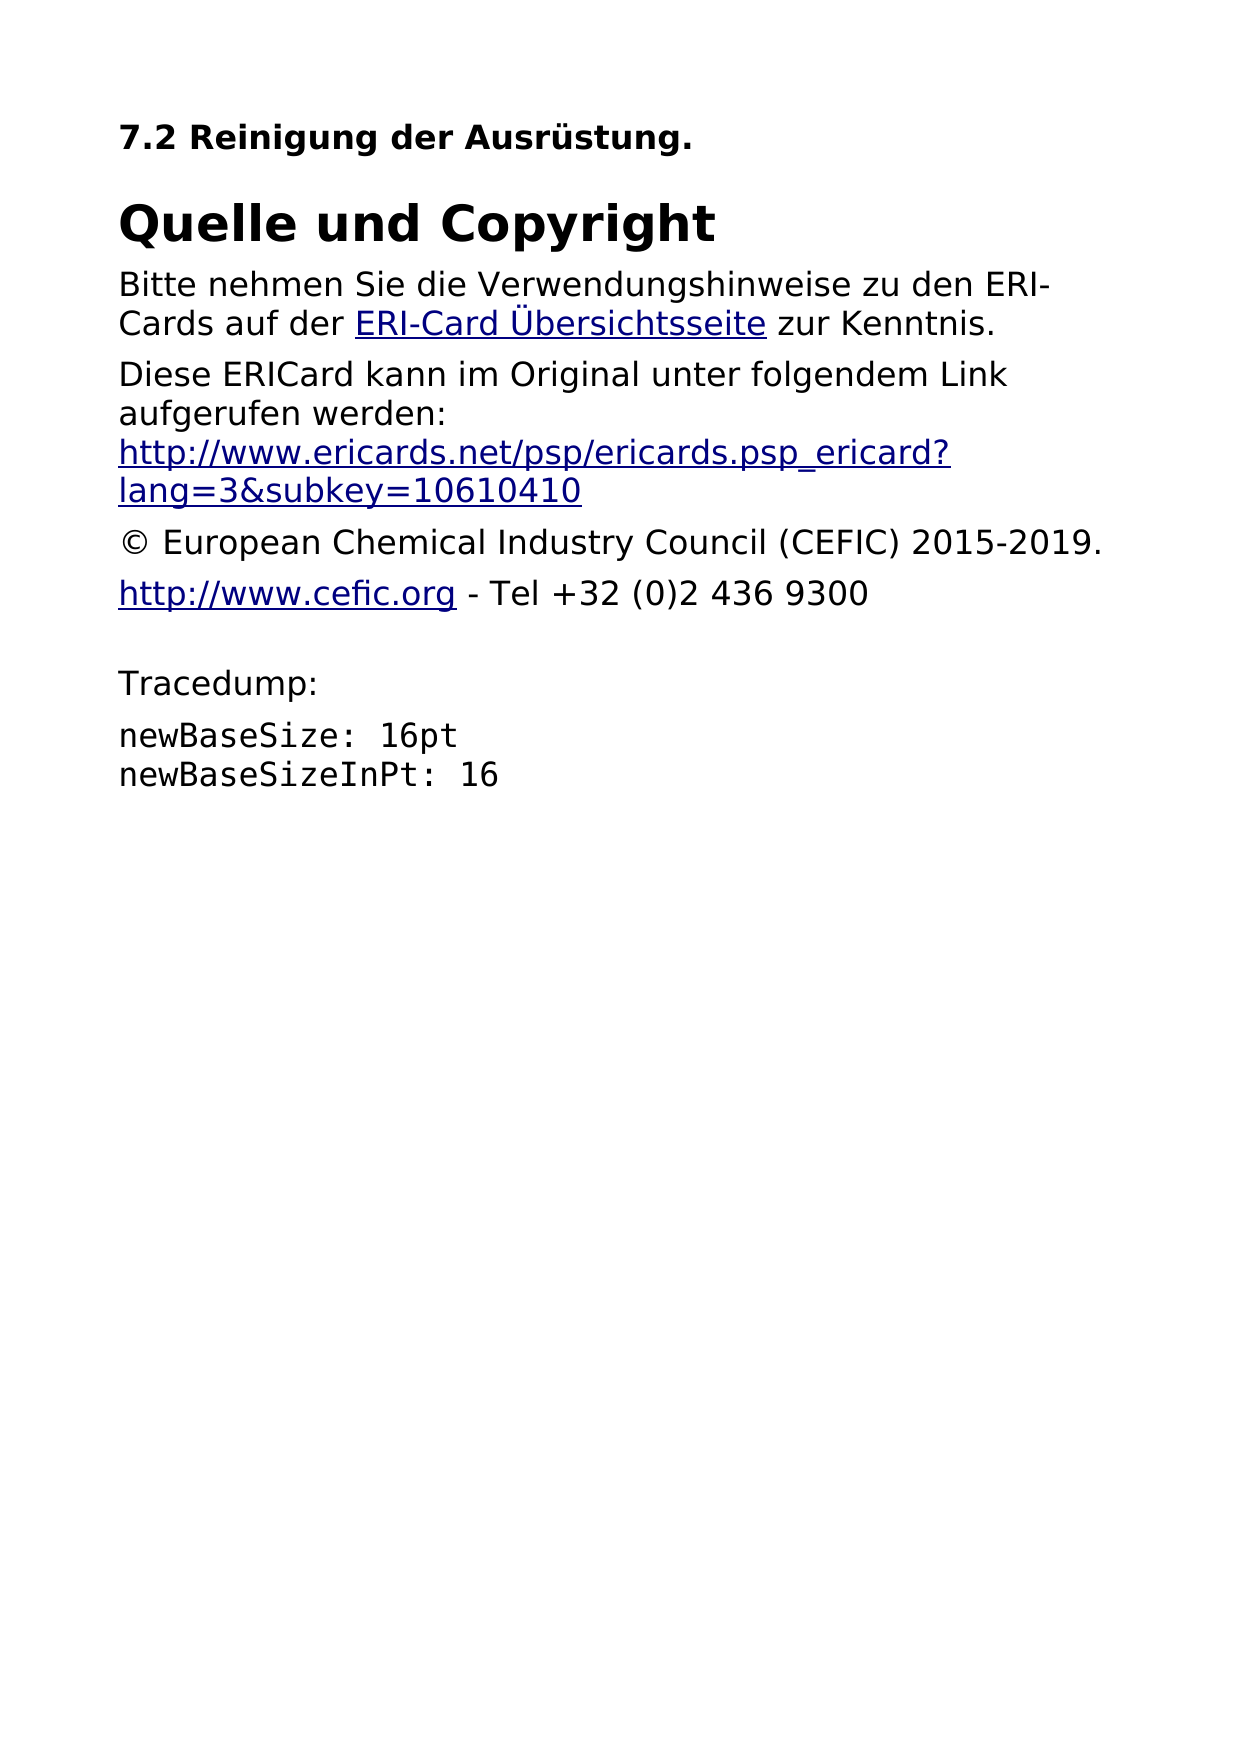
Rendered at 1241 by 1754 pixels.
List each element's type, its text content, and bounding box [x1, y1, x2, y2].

text Bitte nehmen Sie die Verwendungshinweise zu den ERI-Cards auf der ERI-Card Übersichtsseite zur Kenntnis. [118, 265, 1122, 343]
text http://www.cefic.org - Tel +32 (0)2 436 9300 [118, 575, 1122, 613]
subtitle 7.2 Reinigung der Ausrüstung. [118, 118, 1122, 157]
text Diese ERICard kann im Original unter folgendem Link aufgerufen werden: http://www.ericards.net/psp/ericards.psp_ericard?lang=3&subkey=10610410 [118, 355, 1122, 511]
text © European Chemical Industry Council (CEFIC) 2015-2019. [118, 523, 1122, 562]
text Tracedump: [118, 626, 1122, 704]
subtitle Quelle und Copyright [118, 194, 1122, 253]
text newBaseSize: 16pt newBaseSizeInPt: 16 [118, 716, 1122, 794]
